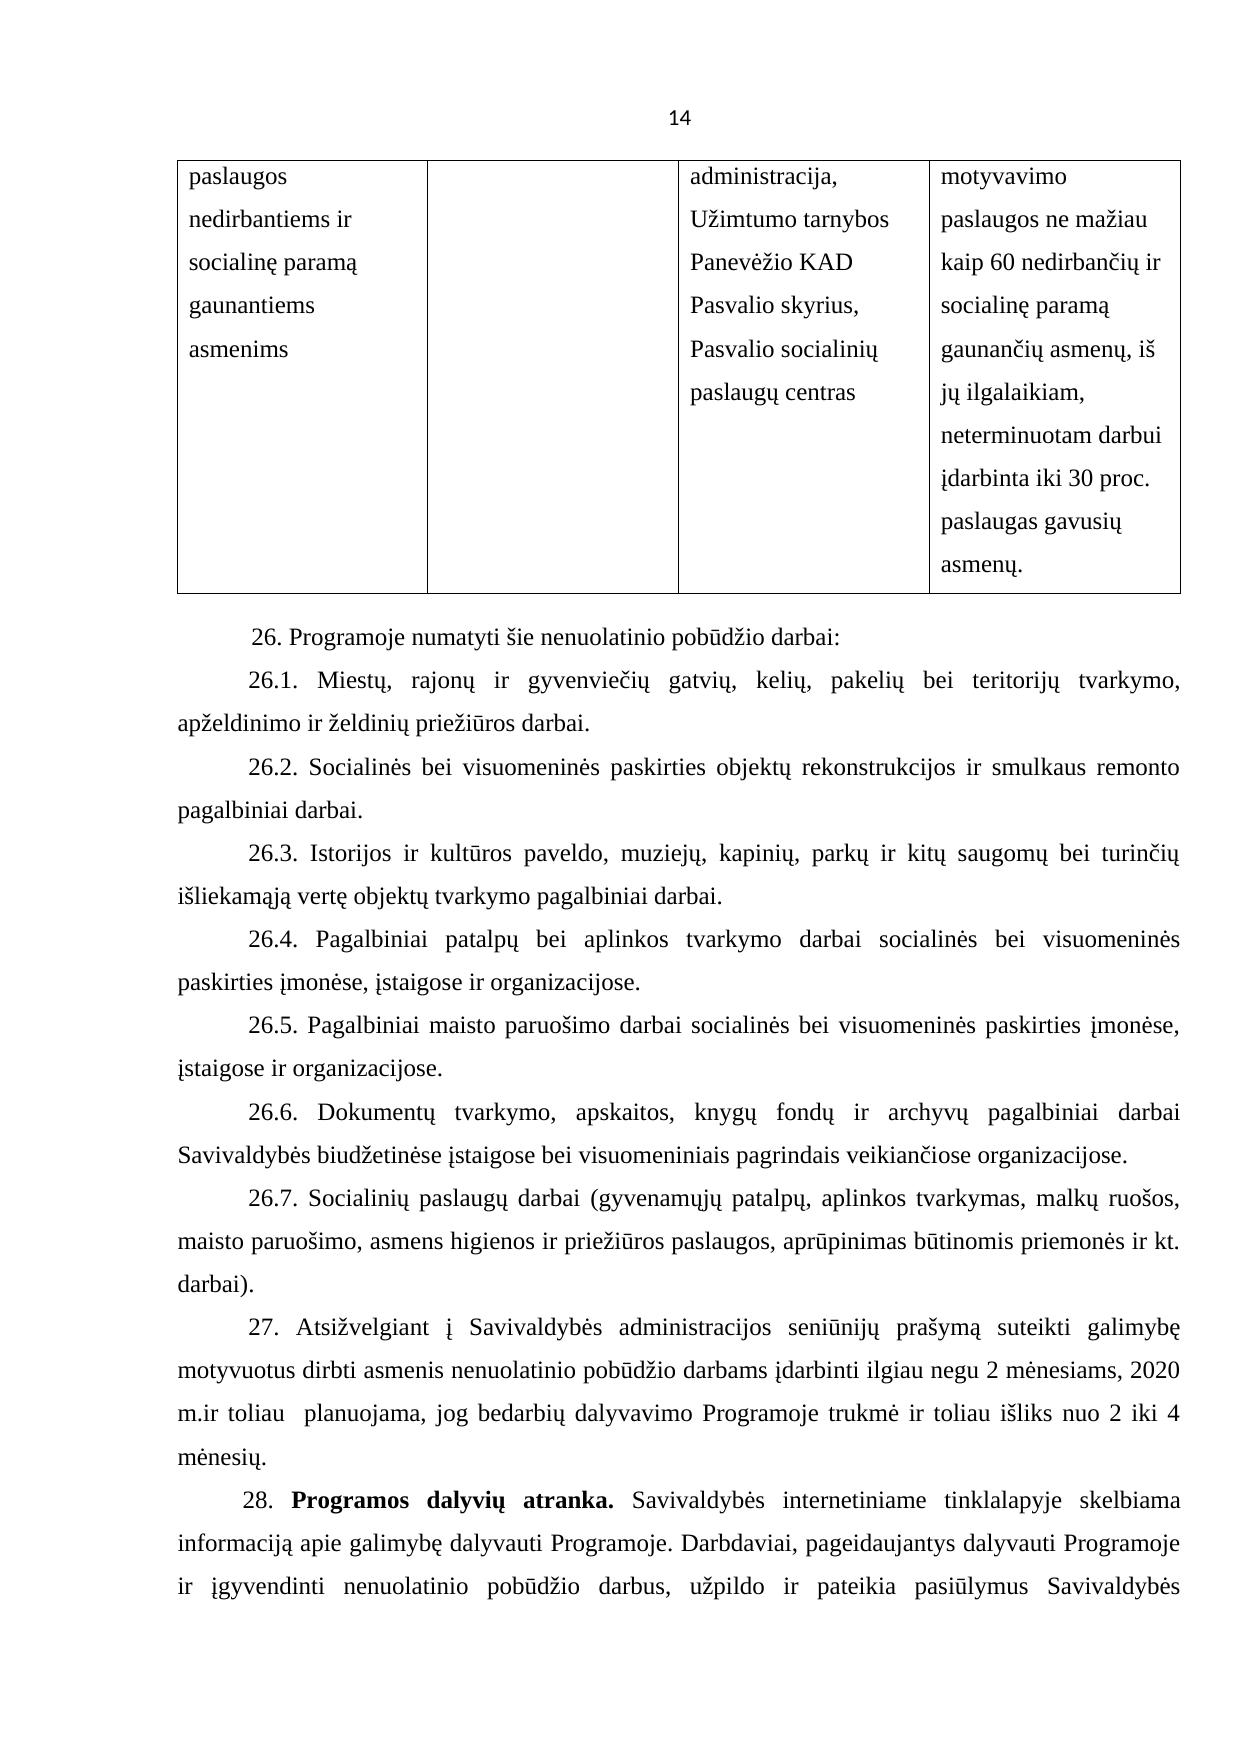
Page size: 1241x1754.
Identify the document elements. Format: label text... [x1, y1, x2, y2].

text 26.4. Pagalbiniai patalpų bei aplinkos tvarkymo darbai socialinės bei visuomeninės paskirties įmonėse, įstaigose ir organizacijose. [177, 924, 1181, 996]
text 27. Atsižvelgiant į Savivaldybės administracijos seniūnijų prašymą suteikti galimybę motyvuotus dirbti asmenis nenuolatinio pobūdžio darbams įdarbinti ilgiau negu 2 mėnesiams, 2020 m.ir toliau planuojama, jog bedarbių dalyvavimo Programoje trukmė ir toliau išliks nuo 2 iki 4 mėnesių. [177, 1312, 1181, 1470]
table_cell paslaugos nedirbantiems ir socialinę paramą gaunantiems asmenims [178, 161, 427, 592]
text 26.5. Pagalbiniai maisto paruošimo darbai socialinės bei visuomeninės paskirties įmonėse, įstaigose ir organizacijose. [177, 1010, 1181, 1082]
table_cell [428, 161, 678, 592]
text 26.2. Socialinės bei visuomeninės paskirties objektų rekonstrukcijos ir smulkaus remonto pagalbiniai darbai. [177, 752, 1181, 823]
text 26.1. Miestų, rajonų ir gyvenviečių gatvių, kelių, pakelių bei teritorijų tvarkymo, apželdinimo ir želdinių priežiūros darbai. [177, 665, 1181, 737]
table_cell administracija, Užimtumo tarnybos Panevėžio KAD Pasvalio skyrius, Pasvalio socialinių paslaugų centras [679, 161, 929, 592]
text 26.6. Dokumentų tvarkymo, apskaitos, knygų fondų ir archyvų pagalbiniai darbai Savivaldybės biudžetinėse įstaigose bei visuomeniniais pagrindais veikiančiose organizacijose. [177, 1097, 1181, 1168]
table_cell motyvavimo paslaugos ne mažiau kaip 60 nedirbančių ir socialinę paramą gaunančių asmenų, iš jų ilgalaikiam, neterminuotam darbui įdarbinta iki 30 proc. paslaugas gavusių asmenų. [930, 161, 1180, 592]
text 28. Programos dalyvių atranka. Savivaldybės internetiniame tinklalapyje skelbiama informaciją apie galimybę dalyvauti Programoje. Darbdaviai, pageidaujantys dalyvauti Programoje ir įgyvendinti nenuolatinio pobūdžio darbus, užpildo ir pateikia pasiūlymus Savivaldybės [177, 1485, 1181, 1600]
text 26. Programoje numatyti šie nenuolatinio pobūdžio darbai: [177, 622, 1181, 651]
text 26.3. Istorijos ir kultūros paveldo, muziejų, kapinių, parkų ir kitų saugomų bei turinčių išliekamąją vertę objektų tvarkymo pagalbiniai darbai. [177, 838, 1181, 910]
text 26.7. Socialinių paslaugų darbai (gyvenamųjų patalpų, aplinkos tvarkymas, malkų ruošos, maisto paruošimo, asmens higienos ir priežiūros paslaugos, aprūpinimas būtinomis priemonės ir kt. darbai). [177, 1183, 1181, 1298]
